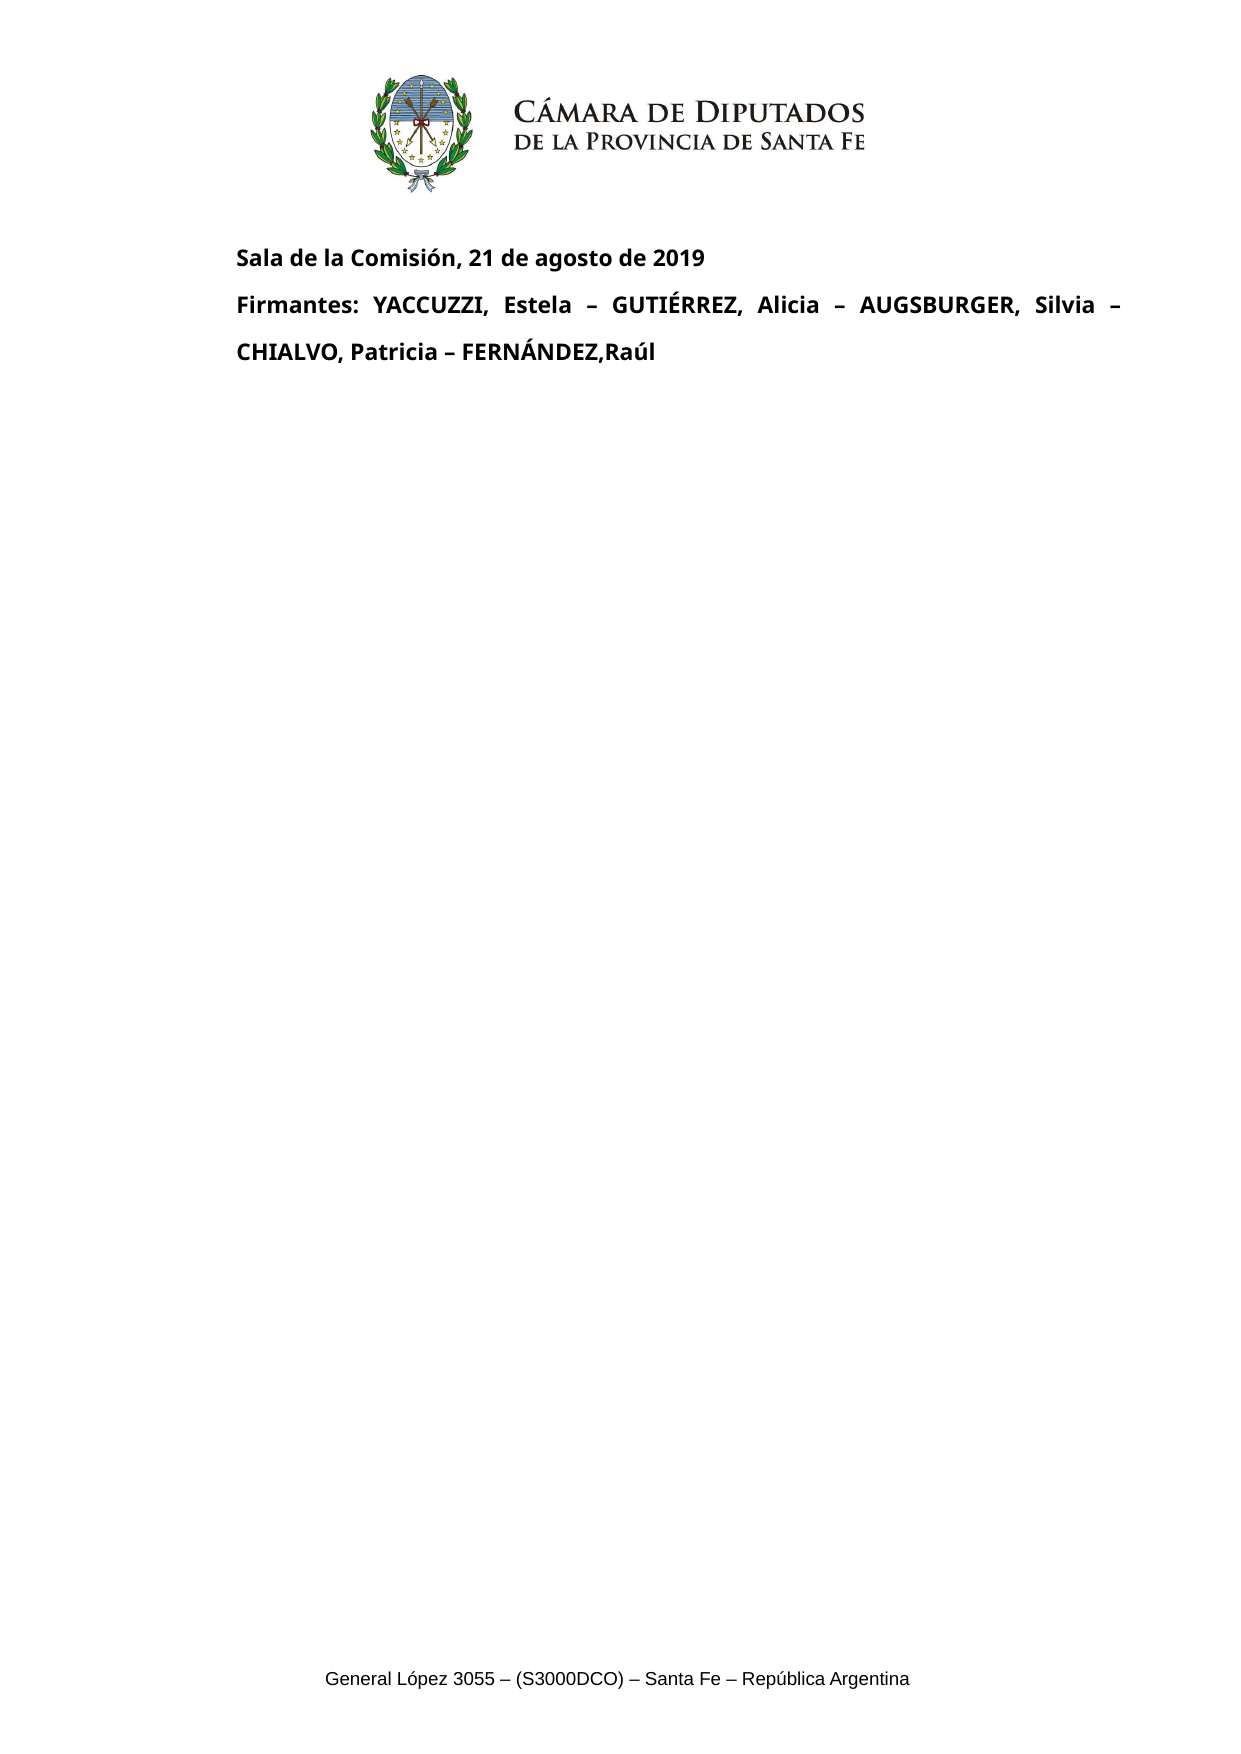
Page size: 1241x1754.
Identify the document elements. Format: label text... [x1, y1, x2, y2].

text Sala de la Comisión, 21 de agosto de 2019 [236, 242, 1122, 273]
text Firmantes: YACCUZZI, Estela – GUTIÉRREZ, Alicia – AUGSBURGER, Silvia – CHIALVO, Patricia – FERNÁNDEZ,Raúl [236, 289, 1122, 367]
picture [370, 75, 865, 197]
